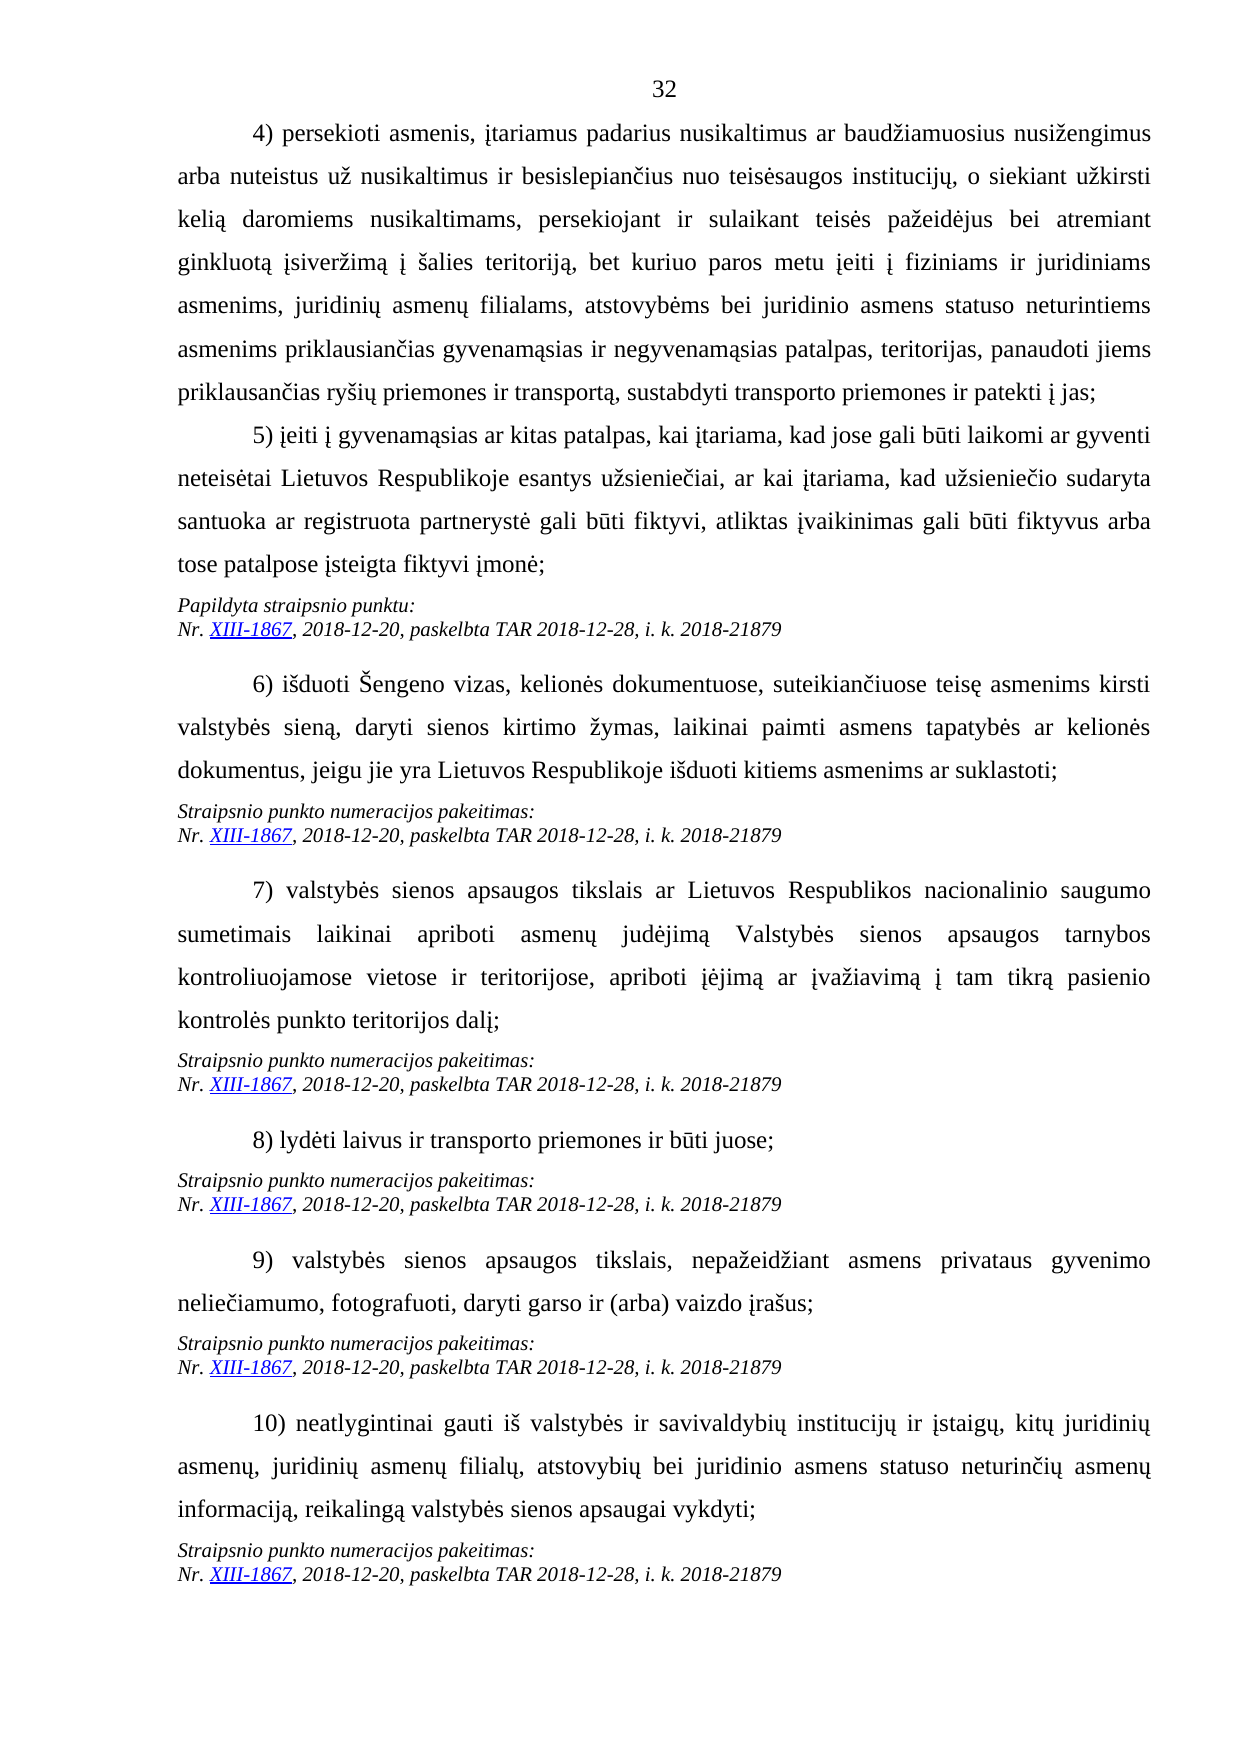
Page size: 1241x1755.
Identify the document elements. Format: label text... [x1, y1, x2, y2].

text Nr. XIII-1867, 2018-12-20, paskelbta TAR 2018-12-28, i. k. 2018-21879 [177, 1355, 1152, 1379]
text 9) valstybės sienos apsaugos tikslais, nepažeidžiant asmens privataus gyvenimo neliečiamumo, fotografuoti, daryti garso ir (arba) vaizdo įrašus; [177, 1245, 1152, 1317]
text Nr. XIII-1867, 2018-12-20, paskelbta TAR 2018-12-28, i. k. 2018-21879 [177, 617, 1152, 641]
text Nr. XIII-1867, 2018-12-20, paskelbta TAR 2018-12-28, i. k. 2018-21879 [177, 823, 1152, 847]
text 5) įeiti į gyvenamąsias ar kitas patalpas, kai įtariama, kad jose gali būti laikomi ar gyventi neteisėtai Lietuvos Respublikoje esantys užsieniečiai, ar kai įtariama, kad užsieniečio sudaryta santuoka ar registruota partnerystė gali būti fiktyvi, atliktas įvaikinimas gali būti fiktyvus arba tose patalpose įsteigta fiktyvi įmonė; [177, 420, 1152, 578]
text 10) neatlygintinai gauti iš valstybės ir savivaldybių institucijų ir įstaigų, kitų juridinių asmenų, juridinių asmenų filialų, atstovybių bei juridinio asmens statuso neturinčių asmenų informaciją, reikalingą valstybės sienos apsaugai vykdyti; [177, 1408, 1152, 1523]
text Straipsnio punkto numeracijos pakeitimas: [177, 1048, 1152, 1072]
text 4) persekioti asmenis, įtariamus padarius nusikaltimus ar baudžiamuosius nusižengimus arba nuteistus už nusikaltimus ir besislepiančius nuo teisėsaugos institucijų, o siekiant užkirsti kelią daromiems nusikaltimams, persekiojant ir sulaikant teisės pažeidėjus bei atremiant ginkluotą įsiveržimą į šalies teritoriją, bet kuriuo paros metu įeiti į fiziniams ir juridiniams asmenims, juridinių asmenų filialams, atstovybėms bei juridinio asmens statuso neturintiems asmenims priklausiančias gyvenamąsias ir negyvenamąsias patalpas, teritorijas, panaudoti jiems priklausančias ryšių priemones ir transportą, sustabdyti transporto priemones ir patekti į jas; [177, 118, 1152, 406]
text Nr. XIII-1867, 2018-12-20, paskelbta TAR 2018-12-28, i. k. 2018-21879 [177, 1192, 1152, 1216]
text 6) išduoti Šengeno vizas, kelionės dokumentuose, suteikiančiuose teisę asmenims kirsti valstybės sieną, daryti sienos kirtimo žymas, laikinai paimti asmens tapatybės ar kelionės dokumentus, jeigu jie yra Lietuvos Respublikoje išduoti kitiems asmenims ar suklastoti; [177, 669, 1152, 784]
text Straipsnio punkto numeracijos pakeitimas: [177, 1537, 1152, 1562]
text 7) valstybės sienos apsaugos tikslais ar Lietuvos Respublikos nacionalinio saugumo sumetimais laikinai apriboti asmenų judėjimą Valstybės sienos apsaugos tarnybos kontroliuojamose vietose ir teritorijose, apriboti įėjimą ar įvažiavimą į tam tikrą pasienio kontrolės punkto teritorijos dalį; [177, 876, 1152, 1034]
text Nr. XIII-1867, 2018-12-20, paskelbta TAR 2018-12-28, i. k. 2018-21879 [177, 1072, 1152, 1096]
text 8) lydėti laivus ir transporto priemones ir būti juose; [177, 1125, 1152, 1154]
text Straipsnio punkto numeracijos pakeitimas: [177, 1168, 1152, 1192]
text Nr. XIII-1867, 2018-12-20, paskelbta TAR 2018-12-28, i. k. 2018-21879 [177, 1562, 1152, 1586]
text Papildyta straipsnio punktu: [177, 592, 1152, 617]
text Straipsnio punkto numeracijos pakeitimas: [177, 799, 1152, 823]
text Straipsnio punkto numeracijos pakeitimas: [177, 1331, 1152, 1355]
